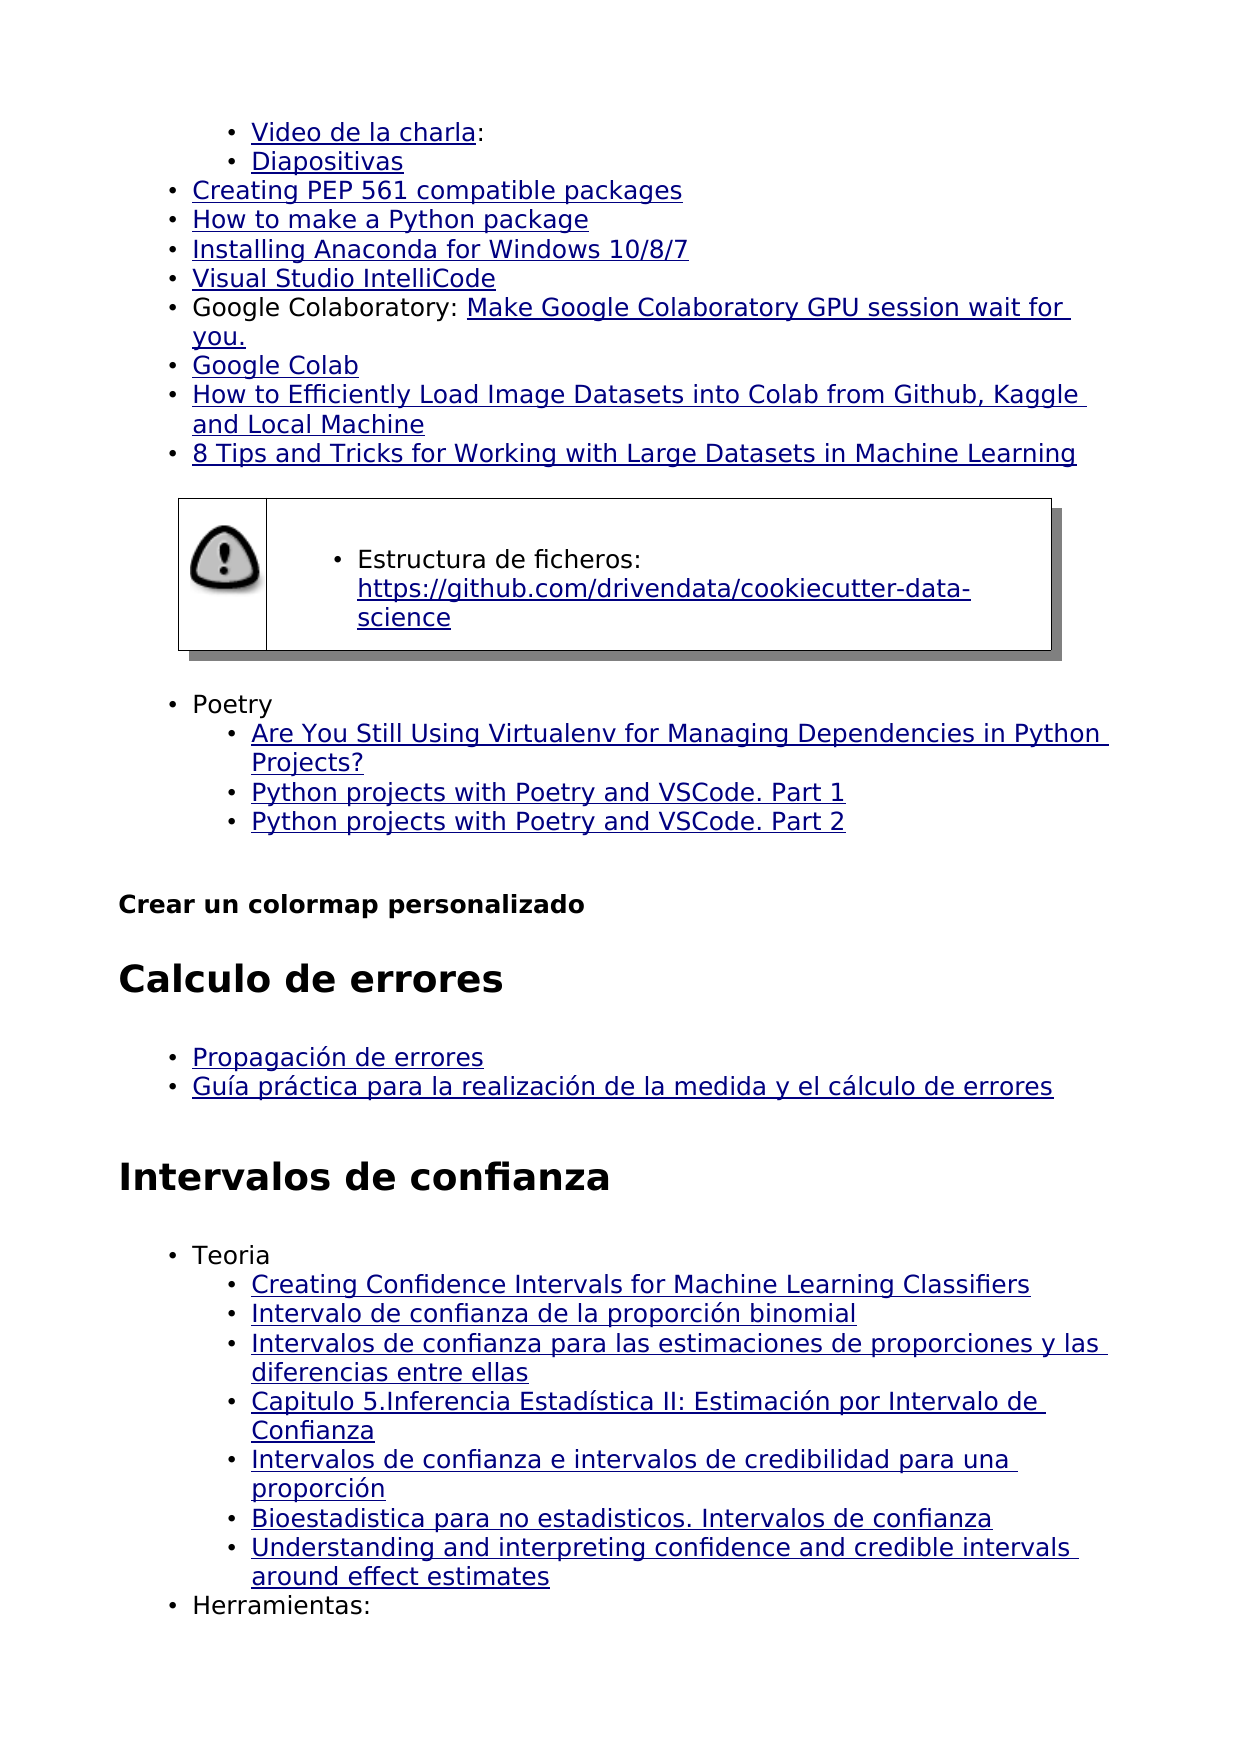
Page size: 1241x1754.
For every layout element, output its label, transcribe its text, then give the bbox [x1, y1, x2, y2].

list Google Colaboratory: Make Google Colaboratory GPU session wait for you. [177, 293, 1122, 351]
subtitle Crear un colormap personalizado [118, 891, 1122, 920]
list 8 Tips and Tricks for Working with Large Datasets in Machine Learning [177, 439, 1122, 468]
list Capitulo 5.Inferencia Estadística II: Estimación por Intervalo de Confianza [236, 1387, 1122, 1446]
subtitle Calculo de errores [118, 957, 1122, 1001]
table_header [179, 499, 266, 650]
list Bioestadistica para no estadisticos. Intervalos de confianza [236, 1504, 1122, 1533]
list Herramientas: [177, 1591, 1122, 1621]
list Python projects with Poetry and VSCode. Part 1 [236, 778, 1122, 807]
picture [190, 521, 266, 597]
list Poetry [177, 690, 1122, 719]
table_header Estructura de ficheros: https://github.com/drivendata/cookiecutter-data-science [267, 499, 1051, 650]
list Creating Confidence Intervals for Machine Learning Classifiers [236, 1271, 1122, 1300]
list Video de la charla: [236, 118, 1122, 147]
list Teoria [177, 1241, 1122, 1271]
list Guía práctica para la realización de la medida y el cálculo de errores [177, 1072, 1122, 1101]
list Creating PEP 561 compatible packages [177, 176, 1122, 206]
list Are You Still Using Virtualenv for Managing Dependencies in Python Projects? [236, 719, 1122, 778]
list Intervalos de confianza e intervalos de credibilidad para una proporción [236, 1446, 1122, 1504]
list Intervalos de confianza para las estimaciones de proporciones y las diferencias entre ellas [236, 1329, 1122, 1387]
list Intervalo de confianza de la proporción binomial [236, 1300, 1122, 1329]
list Python projects with Poetry and VSCode. Part 2 [236, 807, 1122, 836]
list Visual Studio IntelliCode [177, 264, 1122, 293]
subtitle Intervalos de confianza [118, 1156, 1122, 1199]
list Understanding and interpreting confidence and credible intervals around effect estimates [236, 1533, 1122, 1591]
list Google Colab [177, 351, 1122, 381]
list How to make a Python package [177, 206, 1122, 235]
list How to Efficiently Load Image Datasets into Colab from Github, Kaggle and Local Machine [177, 381, 1122, 439]
list Installing Anaconda for Windows 10/8/7 [177, 235, 1122, 264]
list Diapositivas [236, 147, 1122, 176]
list Propagación de errores [177, 1043, 1122, 1072]
